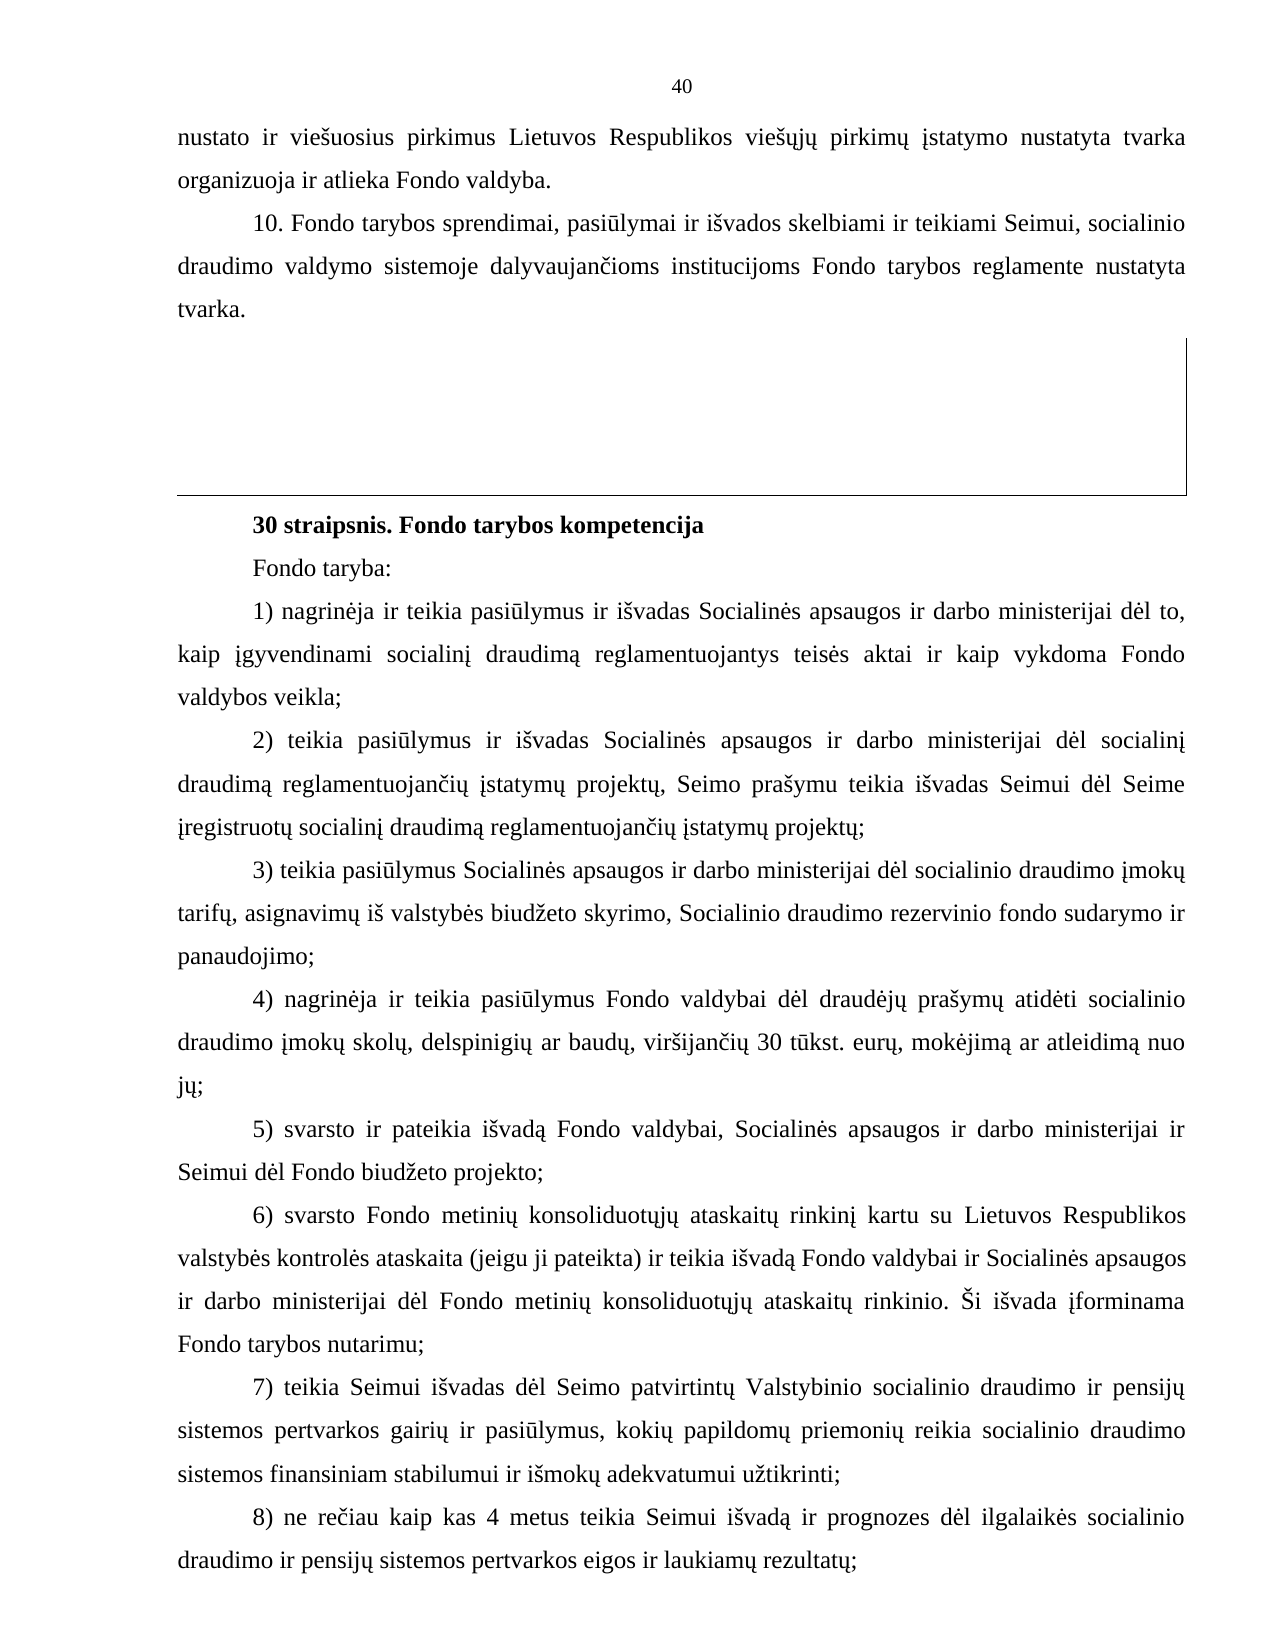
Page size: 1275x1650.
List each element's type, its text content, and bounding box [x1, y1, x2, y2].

text 3) teikia pasiūlymus Socialinės apsaugos ir darbo ministerijai dėl socialinio draudimo įmokų tarifų, asignavimų iš valstybės biudžeto skyrimo, Socialinio draudimo rezervinio fondo sudarymo ir panaudojimo; [177, 855, 1186, 970]
text 4) nagrinėja ir teikia pasiūlymus Fondo valdybai dėl draudėjų prašymų atidėti socialinio draudimo įmokų skolų, delspinigių ar baudų, viršijančių 30 tūkst. eurų, mokėjimą ar atleidimą nuo jų; [177, 984, 1186, 1099]
text 10. Fondo tarybos sprendimai, pasiūlymai ir išvados skelbiami ir teikiami Seimui, socialinio draudimo valdymo sistemoje dalyvaujančioms institucijoms Fondo tarybos reglamente nustatyta tvarka. [177, 208, 1186, 323]
text 6) svarsto Fondo metinių konsoliduotųjų ataskaitų rinkinį kartu su Lietuvos Respublikos valstybės kontrolės ataskaita (jeigu ji pateikta) ir teikia išvadą Fondo valdybai ir Socialinės apsaugos ir darbo ministerijai dėl Fondo metinių konsoliduotųjų ataskaitų rinkinio. Ši išvada įforminama Fondo tarybos nutarimu; [177, 1200, 1186, 1358]
text 8) ne rečiau kaip kas 4 metus teikia Seimui išvadą ir prognozes dėl ilgalaikės socialinio draudimo ir pensijų sistemos pertvarkos eigos ir laukiamų rezultatų; [177, 1502, 1186, 1574]
text nustato ir viešuosius pirkimus Lietuvos Respublikos viešųjų pirkimų įstatymo nustatyta tvarka organizuoja ir atlieka Fondo valdyba. [177, 122, 1186, 194]
text 7) teikia Seimui išvadas dėl Seimo patvirtintų Valstybinio socialinio draudimo ir pensijų sistemos pertvarkos gairių ir pasiūlymus, kokių papildomų priemonių reikia socialinio draudimo sistemos finansiniam stabilumui ir išmokų adekvatumui užtikrinti; [177, 1372, 1186, 1487]
text 2) teikia pasiūlymus ir išvadas Socialinės apsaugos ir darbo ministerijai dėl socialinį draudimą reglamentuojančių įstatymų projektų, Seimo prašymu teikia išvadas Seimui dėl Seime įregistruotų socialinį draudimą reglamentuojančių įstatymų projektų; [177, 726, 1186, 841]
text 30 straipsnis. Fondo tarybos kompetencija [177, 510, 1186, 539]
text Fondo taryba: [177, 553, 1186, 582]
text 5) svarsto ir pateikia išvadą Fondo valdybai, Socialinės apsaugos ir darbo ministerijai ir Seimui dėl Fondo biudžeto projekto; [177, 1114, 1186, 1186]
text 1) nagrinėja ir teikia pasiūlymus ir išvadas Socialinės apsaugos ir darbo ministerijai dėl to, kaip įgyvendinami socialinį draudimą reglamentuojantys teisės aktai ir kaip vykdoma Fondo valdybos veikla; [177, 596, 1186, 711]
